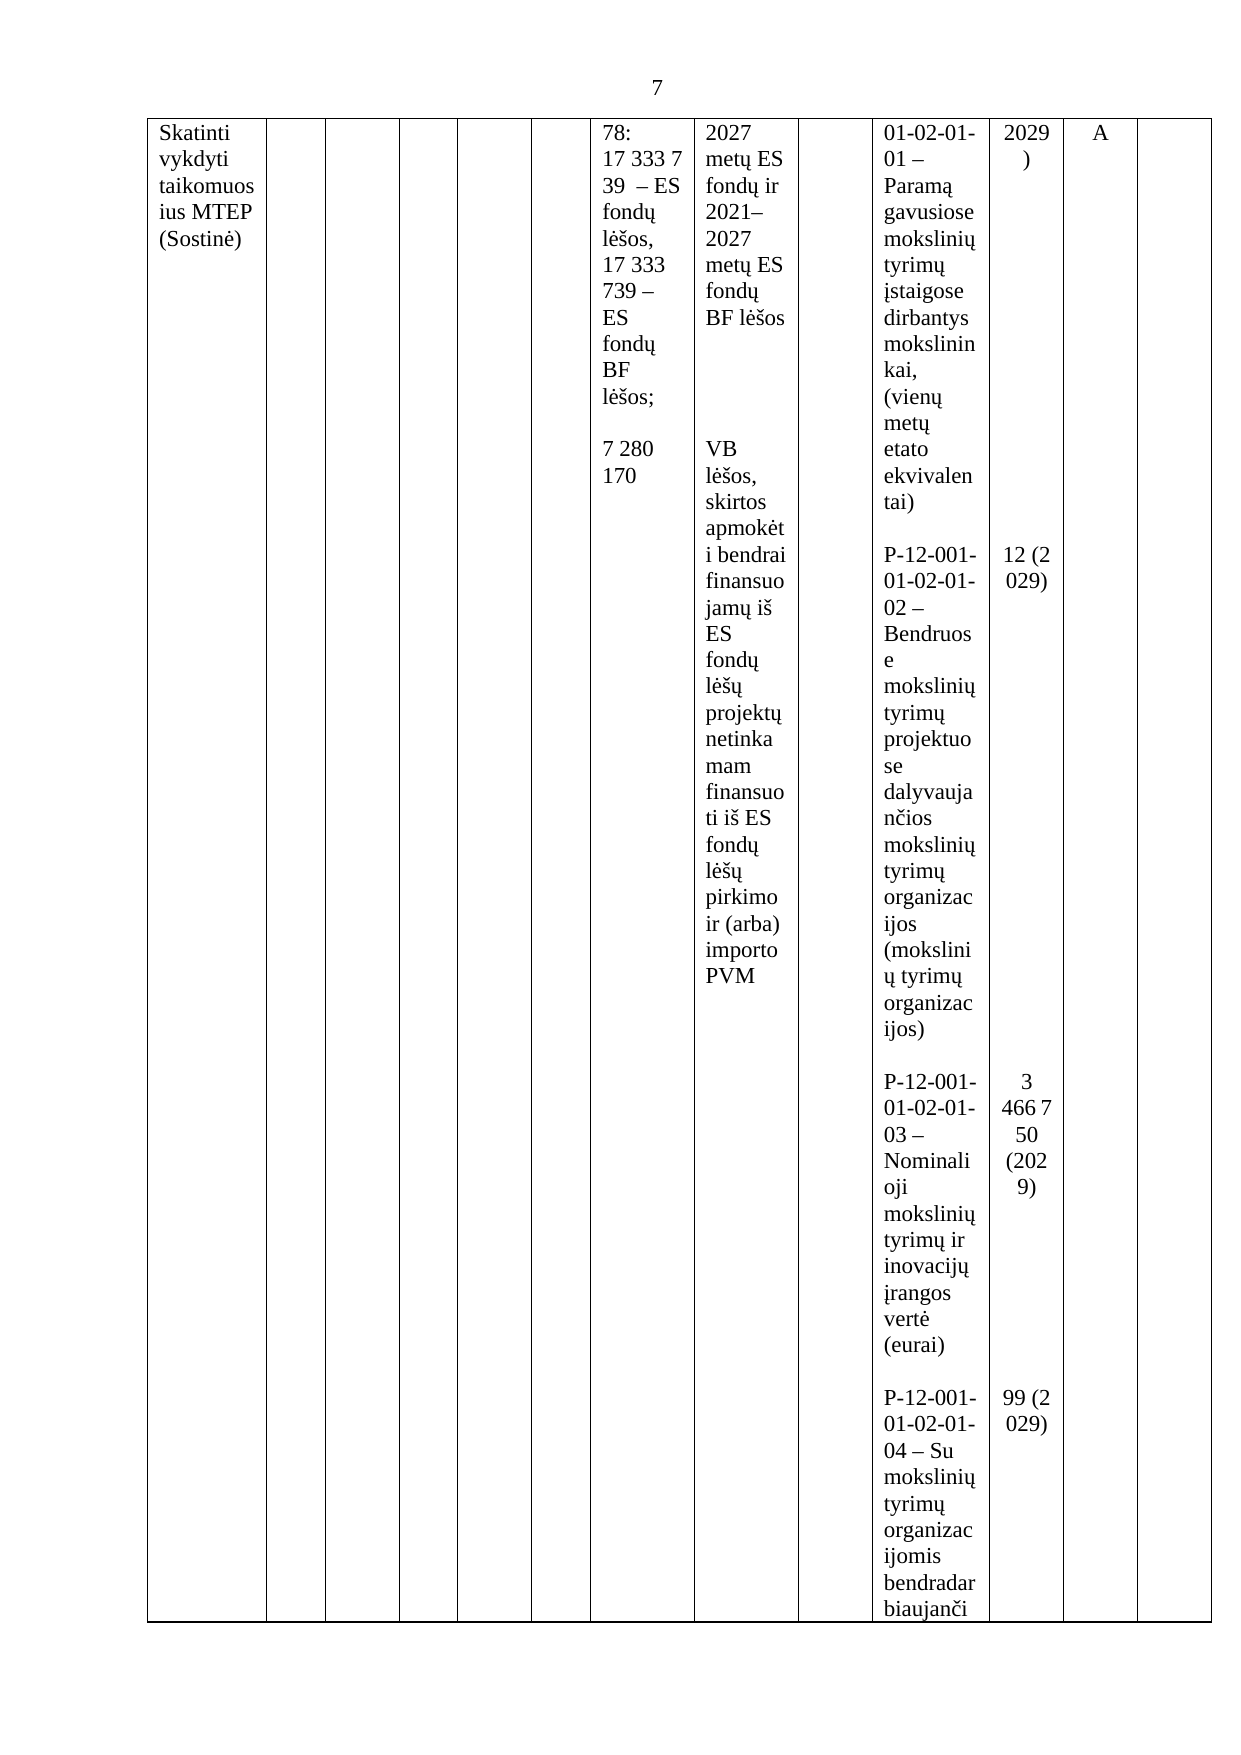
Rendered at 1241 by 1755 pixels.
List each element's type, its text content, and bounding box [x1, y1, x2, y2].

table_cell - [1138, 119, 1211, 1621]
table_cell [799, 119, 872, 1621]
table_cell 2029) 12 (2029) 3 466 750 (2029) 99 (2029) [990, 119, 1063, 1621]
table_cell Skatinti vykdyti taikomuosius MTEP (Sostinė) [148, 119, 266, 1621]
table_cell 2027 metų ES fondų ir 2021–2027 metų ES fondų BF lėšos VB lėšos, skirtos apmokėti bendrai finansuojamų iš ES fondų lėšų projektų netinkamam finansuoti iš ES fondų lėšų pirkimo ir (arba) importo PVM [695, 119, 798, 1621]
table_cell [326, 119, 399, 1621]
table_cell 01-02-01-01 – Paramą gavusiose mokslinių tyrimų įstaigose dirbantys mokslininkai, (vienų metų etato ekvivalentai) P-12-001-01-02-01-02 – Bendruose mokslinių tyrimų projektuose dalyvaujančios mokslinių tyrimų organizacijos (mokslinių tyrimų organizacijos) P-12-001-01-02-01-03 – Nominalioji mokslinių tyrimų ir inovacijų įrangos vertė (eurai) P-12-001-01-02-01-04 – Su mokslinių tyrimų organizacijomis bendradarbiaujanči [873, 119, 989, 1621]
table_cell [532, 119, 590, 1621]
table_cell [400, 119, 457, 1621]
table_cell A [1064, 119, 1137, 1621]
table_cell [267, 119, 325, 1621]
table_cell 78: 17 333 739 – ES fondų lėšos, 17 333 739 – ES fondų BF lėšos; 7 280 170 [591, 119, 694, 1621]
table_cell [458, 119, 531, 1621]
